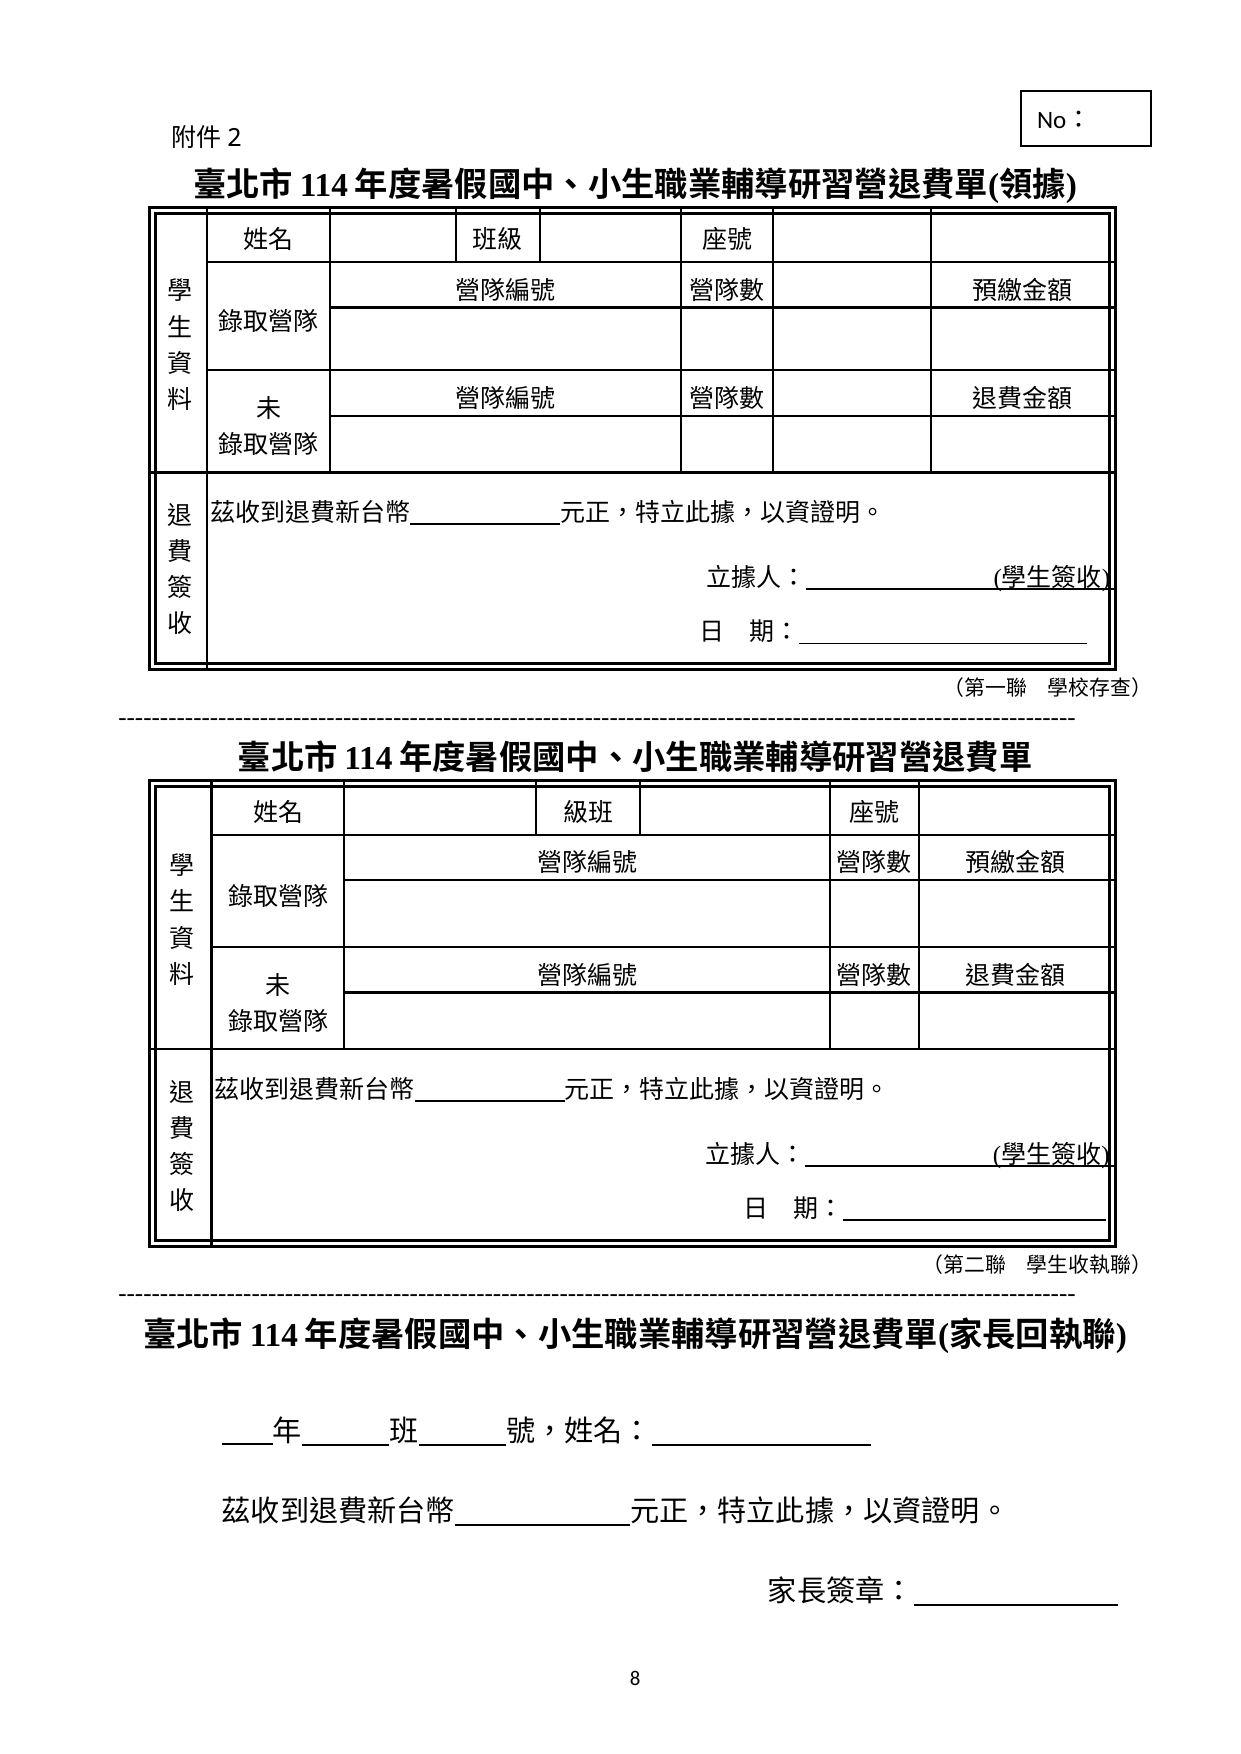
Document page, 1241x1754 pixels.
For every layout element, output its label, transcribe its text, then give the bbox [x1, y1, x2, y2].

table_header 學生資料 [153, 782, 210, 1048]
table_cell [331, 417, 680, 471]
table_cell [920, 881, 1108, 946]
table_cell 錄取營隊 [208, 263, 329, 369]
table_cell 營隊數 [831, 836, 918, 879]
text 茲收到退費新台幣 元正，特立此據，以資證明。 [221, 1488, 1152, 1530]
text 附件2 [147, 118, 269, 154]
text 年 班 號，姓名： [221, 1408, 1152, 1450]
table_header 學生資料 [153, 209, 206, 471]
text ------------------------------------------------------------------------------------------------------------------- [118, 702, 1240, 730]
text No： [1037, 99, 1135, 136]
text 臺北市114年度暑假國中、小生職業輔導研習營退費單(領據) [118, 158, 1152, 206]
text （第一聯 學校存查） [118, 671, 1152, 702]
table_cell [774, 417, 930, 471]
table_cell 未 錄取營隊 [208, 371, 329, 471]
table_cell 營隊編號 [345, 948, 829, 991]
table_header [920, 782, 1112, 833]
table_header 座號 [831, 788, 918, 833]
table_cell [831, 994, 918, 1048]
table_cell 預繳金額 [932, 263, 1108, 306]
table_header 級班 [537, 788, 639, 833]
table_cell [345, 881, 829, 946]
table_cell 茲收到退費新台幣 元正，特立此據，以資證明。 立據人： (學生簽收) 日 期： [213, 1050, 1108, 1239]
table_cell [774, 263, 930, 306]
table_cell 退費金額 [920, 948, 1108, 991]
table_header 班級 [457, 215, 539, 261]
table_cell 營隊編號 [345, 836, 829, 879]
table_header [331, 215, 455, 261]
table_cell 營隊數 [682, 263, 772, 306]
table_header 姓名 [208, 215, 329, 261]
table_cell [774, 309, 930, 369]
text ------------------------------------------------------------------------------------------------------------------- [118, 1278, 1240, 1307]
table_cell 營隊編號 [331, 371, 680, 415]
text 家長簽章： [768, 1567, 1152, 1610]
table_cell [774, 371, 930, 415]
table_cell [920, 994, 1108, 1048]
table_cell 錄取營隊 [213, 836, 343, 946]
table_cell 營隊數 [682, 371, 772, 415]
table_cell [932, 309, 1108, 369]
table_cell [331, 309, 680, 369]
table_cell [682, 417, 772, 471]
text （第二聯 學生收執聯） [118, 1248, 1152, 1278]
table_header [932, 209, 1113, 261]
table_cell [345, 994, 829, 1048]
table_cell 未 錄取營隊 [213, 948, 343, 1048]
text 臺北市114年度暑假國中、小生職業輔導研習營退費單 [118, 730, 1152, 779]
table_cell 退費簽收 [157, 474, 206, 662]
table_cell [831, 881, 918, 946]
table_header [641, 788, 829, 833]
table_header [541, 215, 680, 261]
table_cell 退費金額 [932, 371, 1108, 415]
text 臺北市114年度暑假國中、小生職業輔導研習營退費單(家長回執聯) [118, 1307, 1152, 1356]
table_cell 營隊編號 [331, 263, 680, 306]
table_header 姓名 [213, 788, 343, 833]
table_cell 營隊數 [831, 948, 918, 991]
table_cell [932, 417, 1108, 471]
table_cell 退費簽收 [157, 1050, 210, 1239]
table_header 座號 [682, 215, 772, 261]
table_cell 茲收到退費新台幣 元正，特立此據，以資證明。 立據人： (學生簽收) 日 期： [208, 474, 1108, 662]
table_header [920, 788, 1108, 833]
table_header [932, 215, 1108, 261]
table_cell 預繳金額 [920, 836, 1108, 879]
table_cell [682, 309, 772, 369]
table_header [345, 788, 535, 833]
table_header [774, 215, 930, 261]
